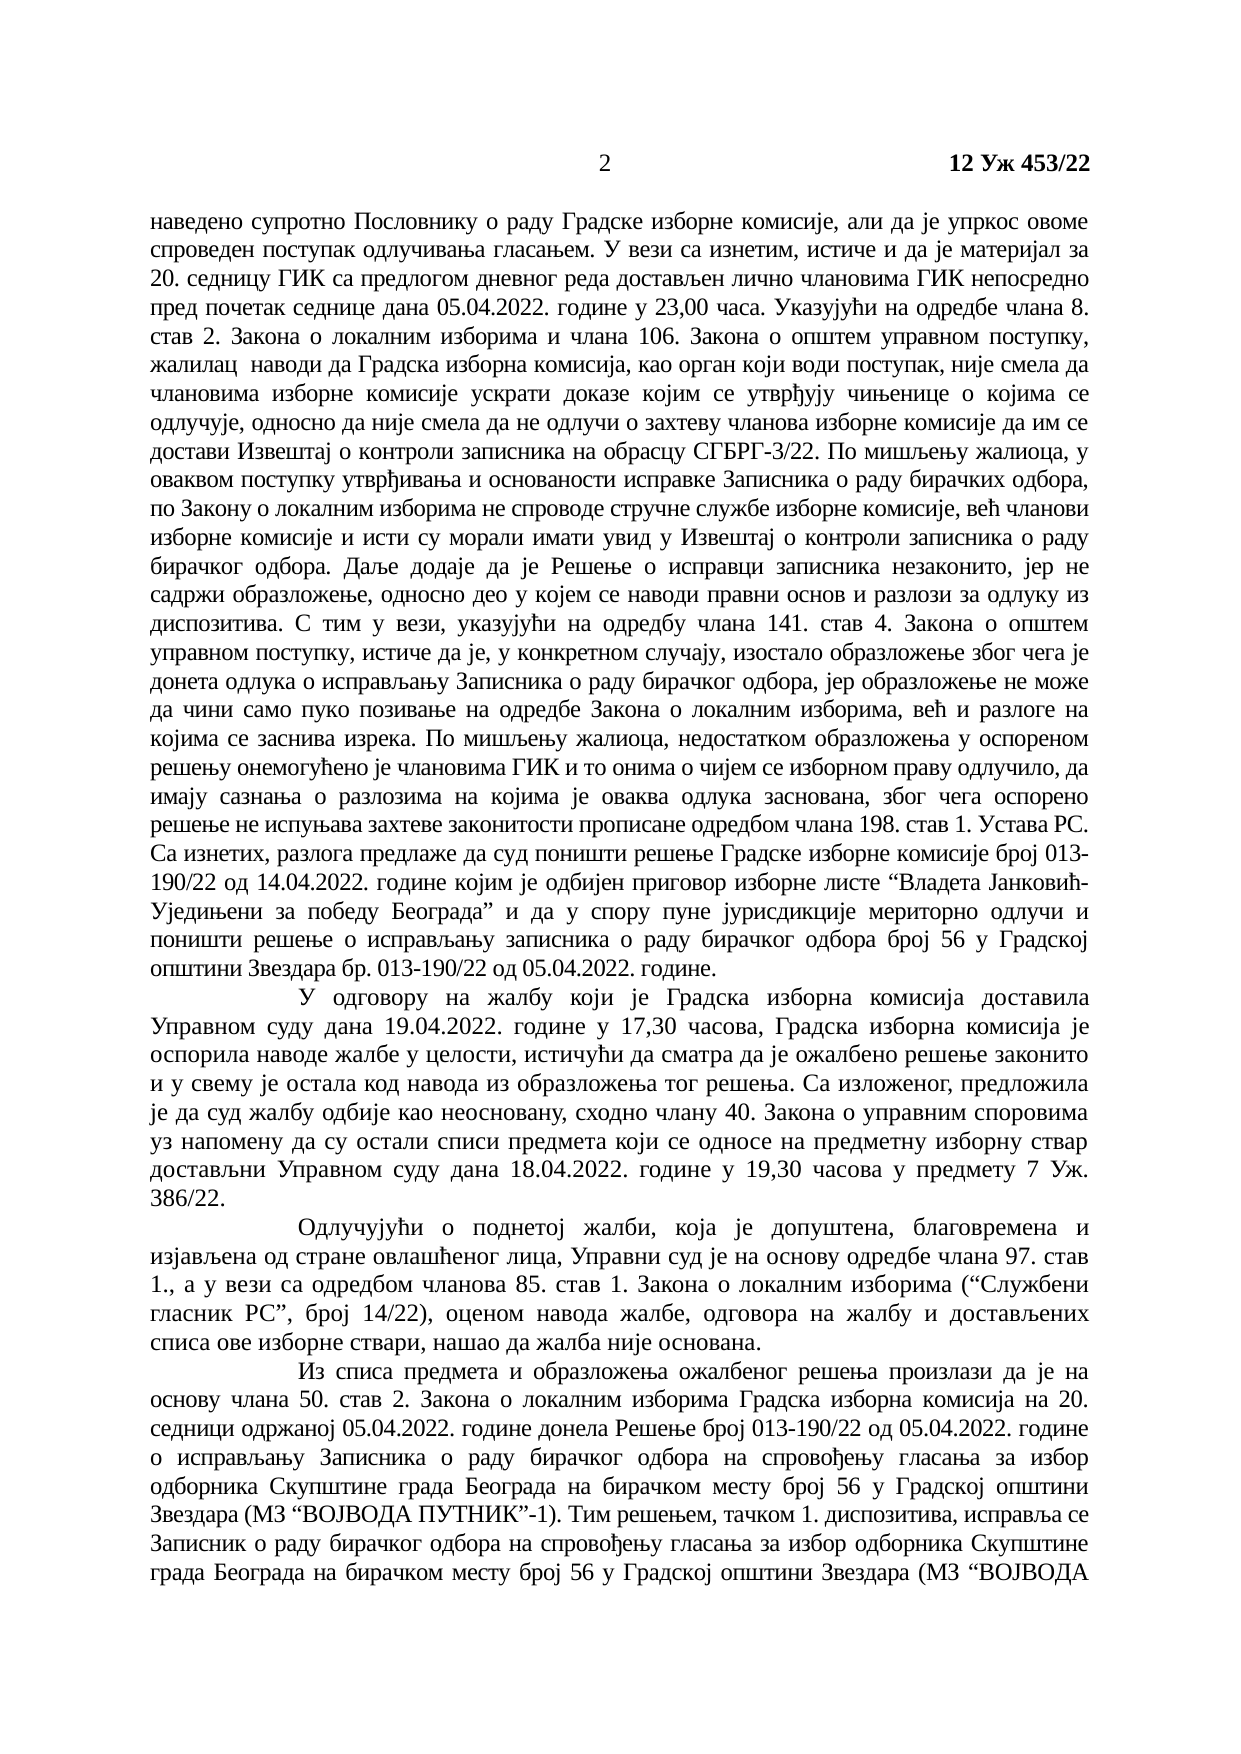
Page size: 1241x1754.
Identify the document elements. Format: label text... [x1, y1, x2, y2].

text У одговору на жалбу који је Градска изборна комисија доставила Управном суду дана 19.04.2022. године у 17,30 часова, Градска изборна комисија је оспорила наводе жалбе у целости, истичући да сматра да је ожалбено решење законито и у свему је остала код навода из образложења тог решења. Са изложеног, предложила је да суд жалбу одбије као неосновану, сходно члану 40. Закона о управним споровима уз напомену да су остали списи предмета који се односе на предметну изборну ствар достављни Управном суду дана 18.04.2022. године у 19,30 часова у предмету 7 Уж. 386/22. [150, 982, 1090, 1212]
text наведено супротно Пословнику о раду Градске изборне комисије, али да је упркос овоме спроведен поступак одлучивања гласањем. У вези са изнетим, истиче и да је материјал за 20. седницу ГИК са предлогом дневног реда достављен лично члановима ГИК непосредно пред почетак седнице дана 05.04.2022. године у 23,00 часа. Указујући на одредбе члана 8. став 2. Закона о локалним изборима и члана 106. Закона о општем управном поступку, жалилац наводи да Градска изборна комисија, као орган који води поступак, није смела да члановима изборне комисије ускрати доказе којим се утврђују чињенице о којима се одлучује, односно да није смела да не одлучи о захтеву чланова изборне комисије да им се достави Извештај о контроли записника на обрасцу СГБРГ-3/22. По мишљењу жалиоца, у оваквом поступку утврђивања и основаности исправке Записника о раду бирачких одбора, по Закону о локалним изборима не спроводе стручне службе изборне комисије, већ чланови изборне комисије и исти су морали имати увид у Извештај о контроли записника о раду бирачког одбора. Даље додаје да је Решење о исправци записника незаконито, јер не садржи образложење, односно део у којем се наводи правни основ и разлози за одлуку из диспозитива. С тим у вези, указујући на одредбу члана 141. став 4. Закона о општем управном поступку, истиче да је, у конкретном случају, изостало образложење због чега је донета одлука о исправљању Записника о раду бирачког одбора, јер образложење не може да чини само пуко позивање на одредбе Закона о локалним изборима, већ и разлоге на којима се заснива изрека. По мишљењу жалиоца, недостатком образложења у оспореном решењу онемогућено је члановима ГИК и то онима о чијем се изборном праву одлучило, да имају сазнања о разлозима на којима је оваква одлука заснована, због чега оспорено решење не испуњава захтеве законитости прописане одредбом члана 198. став 1. Устава РС. Са изнетих, разлога предлаже да суд поништи решење Градске изборне комисије број 013-190/22 од 14.04.2022. године којим је одбијен приговор изборне листе “Владета Јанковић-Уједињени за победу Београда” и да у спору пуне јурисдикције мериторно одлучи и поништи решење о исправљању записника о раду бирачког одбора број 56 у Градској општини Звездара бр. 013-190/22 од 05.04.2022. године. [150, 206, 1090, 982]
text Одлучујући о поднетој жалби, која је допуштена, благовремена и изјављена од стране овлашћеног лица, Управни суд је на основу одредбе члана 97. став 1., а у вези са одредбом чланова 85. став 1. Закона о локалним изборима (“Службени гласник РС”, број 14/22), оценом навода жалбе, одговора на жалбу и достављених списа ове изборне ствари, нашао да жалба није основана. [150, 1212, 1090, 1356]
text Из списа предмета и образложења ожалбеног решења произлази да је на основу члана 50. став 2. Закона о локалним изборима Градска изборна комисија на 20. седници одржаној 05.04.2022. године донела Решење број 013-190/22 од 05.04.2022. године о исправљању Записника о раду бирачког одбора на спровођењу гласања за избор одборника Скупштине града Београда на бирачком месту број 56 у Градској општини Звездара (МЗ “ВОЈВОДА ПУТНИК”-1). Тим решењем, тачком 1. диспозитива, исправља се Записник о раду бирачког одбора на спровођењу гласања за избор одборника Скупштине града Београда на бирачком месту број 56 у Градској општини Звездара (МЗ “ВОЈВОДА [150, 1356, 1090, 1586]
